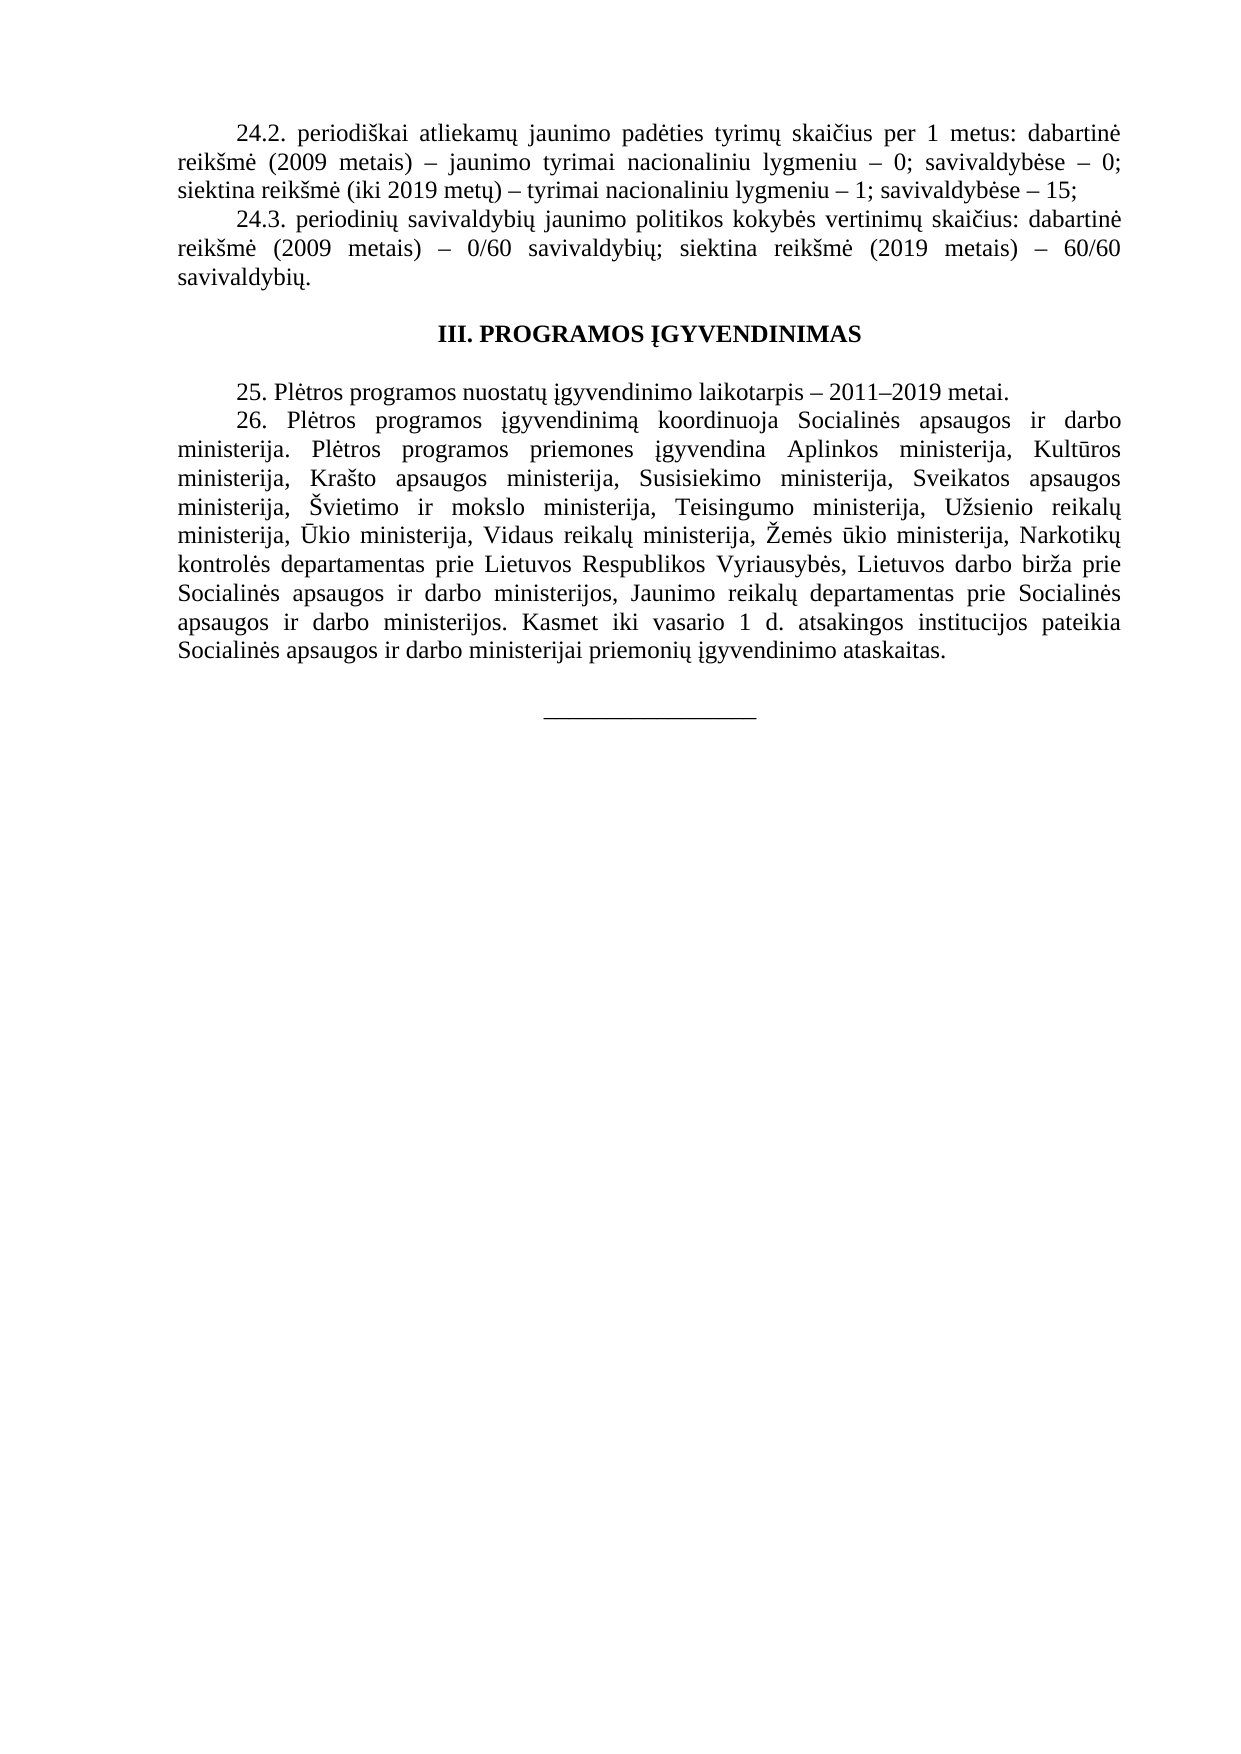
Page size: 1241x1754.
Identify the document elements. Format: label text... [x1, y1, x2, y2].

text 25. Plėtros programos nuostatų įgyvendinimo laikotarpis – 2011–2019 metai. [177, 377, 1122, 406]
text 26. Plėtros programos įgyvendinimą koordinuoja Socialinės apsaugos ir darbo ministerija. Plėtros programos priemones įgyvendina Aplinkos ministerija, Kultūros ministerija, Krašto apsaugos ministerija, Susisiekimo ministerija, Sveikatos apsaugos ministerija, Švietimo ir mokslo ministerija, Teisingumo ministerija, Užsienio reikalų ministerija, Ūkio ministerija, Vidaus reikalų ministerija, Žemės ūkio ministerija, Narkotikų kontrolės departamentas prie Lietuvos Respublikos Vyriausybės, Lietuvos darbo birža prie Socialinės apsaugos ir darbo ministerijos, Jaunimo reikalų departamentas prie Socialinės apsaugos ir darbo ministerijos. Kasmet iki vasario 1 d. atsakingos institucijos pateikia Socialinės apsaugos ir darbo ministerijai priemonių įgyvendinimo ataskaitas. [177, 406, 1122, 664]
text III. PROGRAMOS ĮGYVENDINIMAS [177, 319, 1122, 348]
text 24.3. periodinių savivaldybių jaunimo politikos kokybės vertinimų skaičius: dabartinė reikšmė (2009 metais) – 0/60 savivaldybių; siektina reikšmė (2019 metais) – 60/60 savivaldybių. [177, 204, 1122, 291]
text _________________ [177, 693, 1122, 722]
text 24.2. periodiškai atliekamų jaunimo padėties tyrimų skaičius per 1 metus: dabartinė reikšmė (2009 metais) – jaunimo tyrimai nacionaliniu lygmeniu – 0; savivaldybėse – 0; siektina reikšmė (iki 2019 metų) – tyrimai nacionaliniu lygmeniu – 1; savivaldybėse – 15; [177, 118, 1122, 204]
